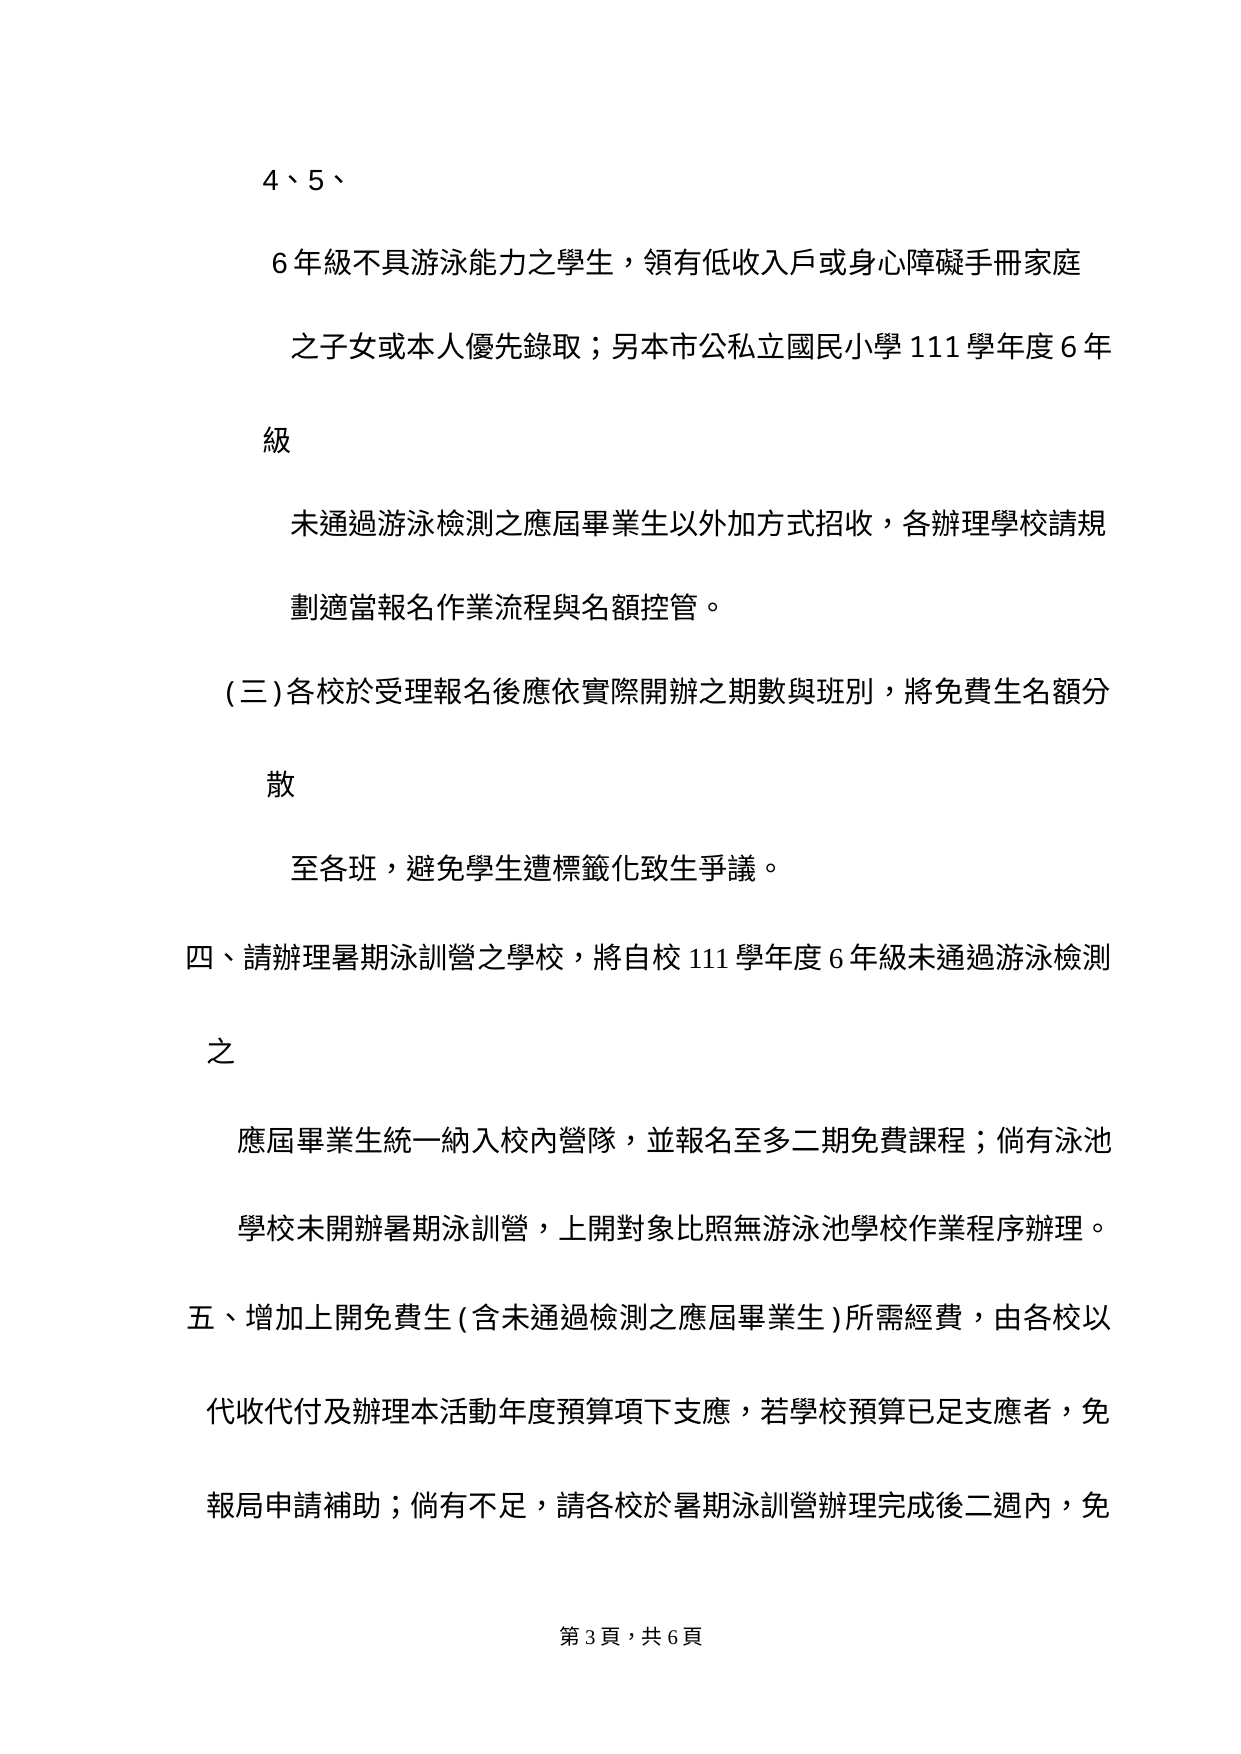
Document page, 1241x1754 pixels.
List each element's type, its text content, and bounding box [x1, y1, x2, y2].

text 學校未開辦暑期泳訓營，上開對象比照無游泳池學校作業程序辦理。 [150, 1185, 1112, 1248]
text 應屆畢業生統一納入校內營隊，並報名至多二期免費課程；倘有泳池 [150, 1097, 1112, 1159]
text 6年級不具游泳能力之學生，領有低收入戶或身心障礙手冊家庭 [150, 219, 1112, 282]
text 之子女或本人優先錄取；另本市公私立國民小學111學年度6年級 [150, 303, 1112, 459]
text (三)各校於受理報名後應依實際開辦之期數與班別，將免費生名額分散 [150, 648, 1112, 804]
text 劃適當報名作業流程與名額控管。 [150, 564, 1112, 627]
text 未通過游泳檢測之應屆畢業生以外加方式招收，各辦理學校請規 [150, 480, 1112, 543]
text 四、請辦理暑期泳訓營之學校，將自校111學年度6年級未通過游泳檢測之 [150, 914, 1112, 1070]
text 至各班，避免學生遭標籤化致生爭議。 [150, 825, 1112, 888]
text 4、5、 [150, 136, 1112, 198]
text 五、增加上開免費生(含未通過檢測之應屆畢業生)所需經費，由各校以代收代付及辦理本活動年度預算項下支應，若學校預算已足支應者，免報局申請補助；倘有不足，請各校於暑期泳訓營辦理完成後二週內，免 [150, 1274, 1112, 1524]
